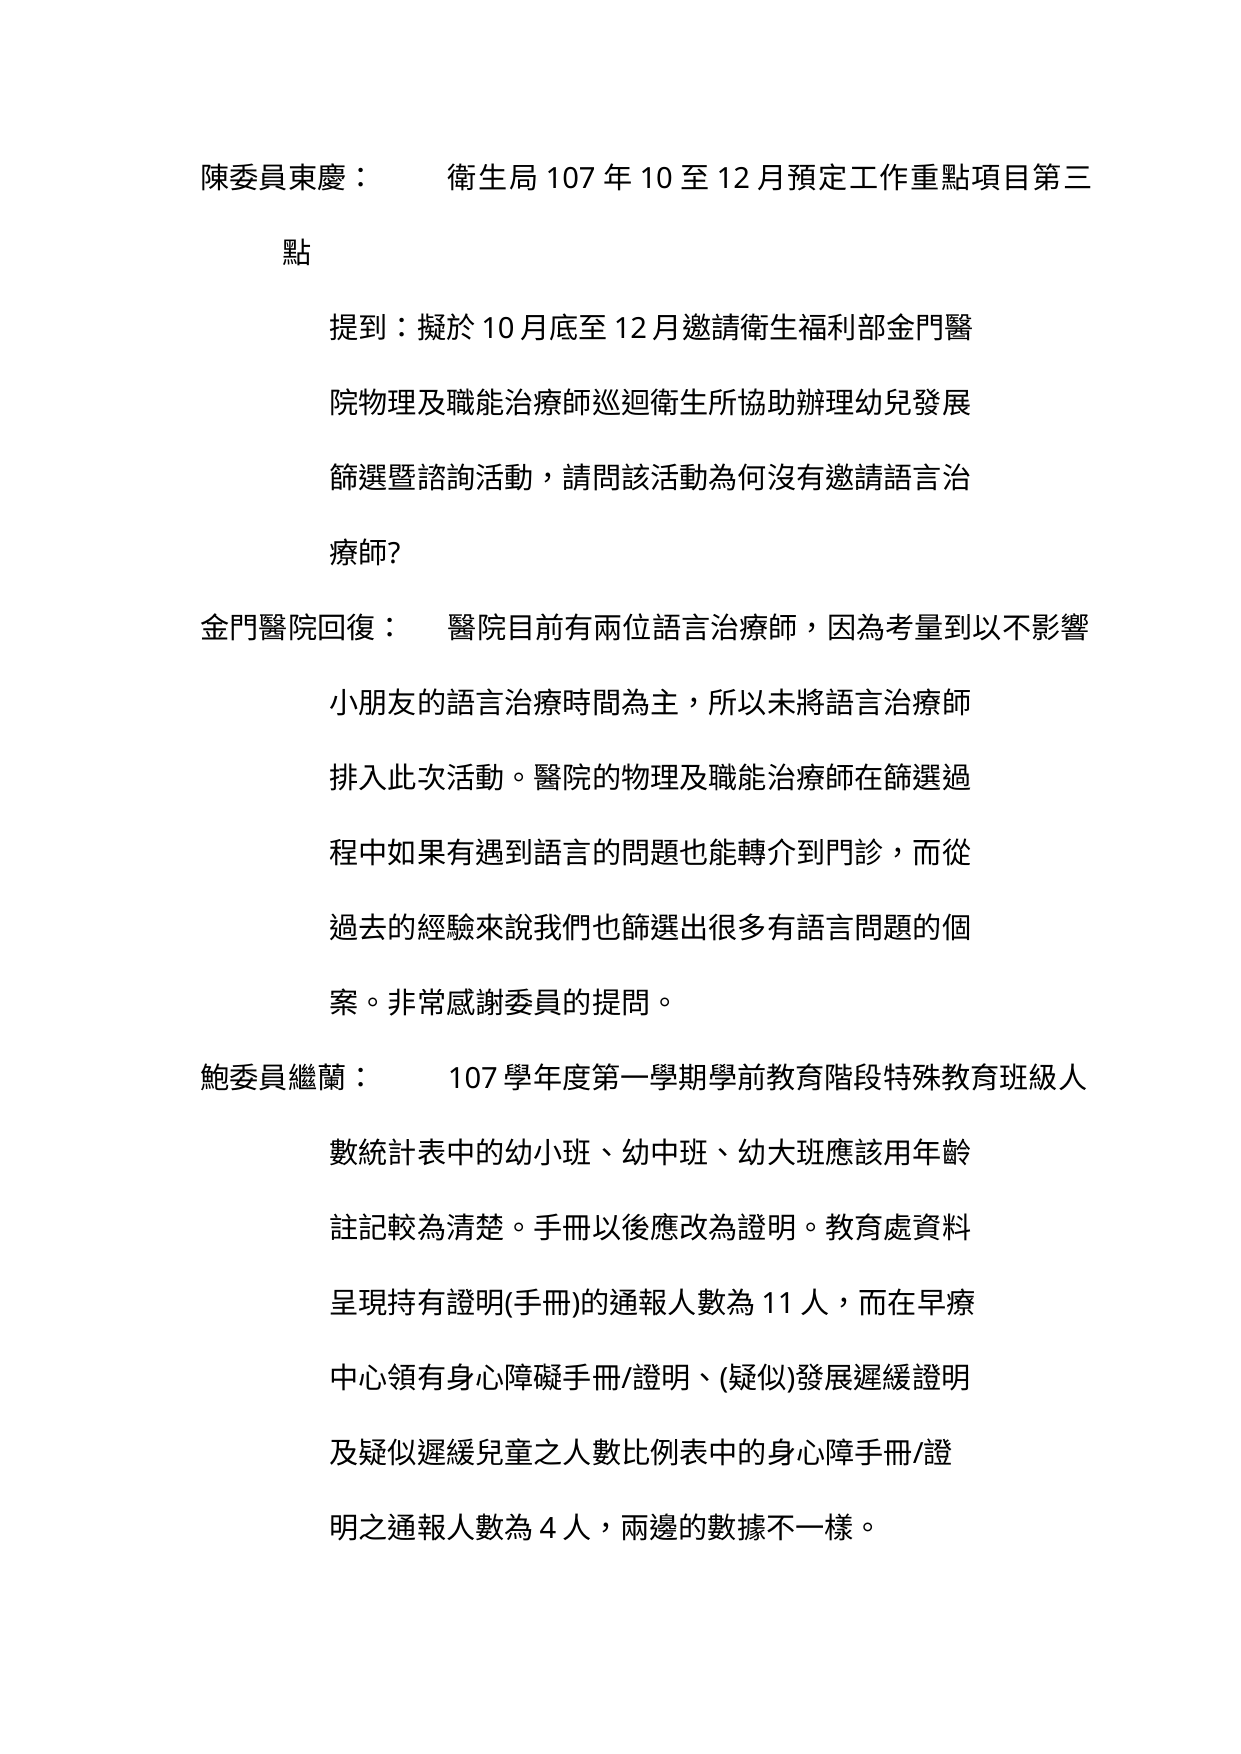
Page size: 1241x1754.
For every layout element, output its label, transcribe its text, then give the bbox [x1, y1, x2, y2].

text 療師? [200, 513, 1092, 588]
text 程中如果有遇到語言的問題也能轉介到門診，而從 [200, 813, 1092, 888]
text 院物理及職能治療師巡迴衛生所協助辦理幼兒發展 [200, 363, 1092, 438]
text 鮑委員繼蘭： 107學年度第一學期學前教育階段特殊教育班級人 [200, 1038, 1092, 1113]
text 呈現持有證明(手冊)的通報人數為11人，而在早療 [200, 1263, 1092, 1338]
text 排入此次活動。醫院的物理及職能治療師在篩選過 [200, 738, 1092, 813]
text 過去的經驗來說我們也篩選出很多有語言問題的個 [200, 888, 1092, 963]
text 提到：擬於10月底至12月邀請衛生福利部金門醫 [200, 288, 1092, 363]
text 篩選暨諮詢活動，請問該活動為何沒有邀請語言治 [200, 438, 1092, 513]
text 註記較為清楚。手冊以後應改為證明。教育處資料 [200, 1188, 1092, 1263]
text 陳委員東慶： 衛生局107年10至12月預定工作重點項目第三點 [200, 138, 1092, 288]
text 案。非常感謝委員的提問。 [200, 963, 1092, 1038]
text 及疑似遲緩兒童之人數比例表中的身心障手冊/證 [200, 1413, 1092, 1488]
text 中心領有身心障礙手冊/證明、(疑似)發展遲緩證明 [200, 1338, 1092, 1413]
text 明之通報人數為4人，兩邊的數據不一樣。 [200, 1488, 1092, 1563]
text 數統計表中的幼小班、幼中班、幼大班應該用年齡 [200, 1113, 1092, 1188]
text 小朋友的語言治療時間為主，所以未將語言治療師 [200, 663, 1092, 738]
text 金門醫院回復： 醫院目前有兩位語言治療師，因為考量到以不影響 [200, 588, 1092, 663]
